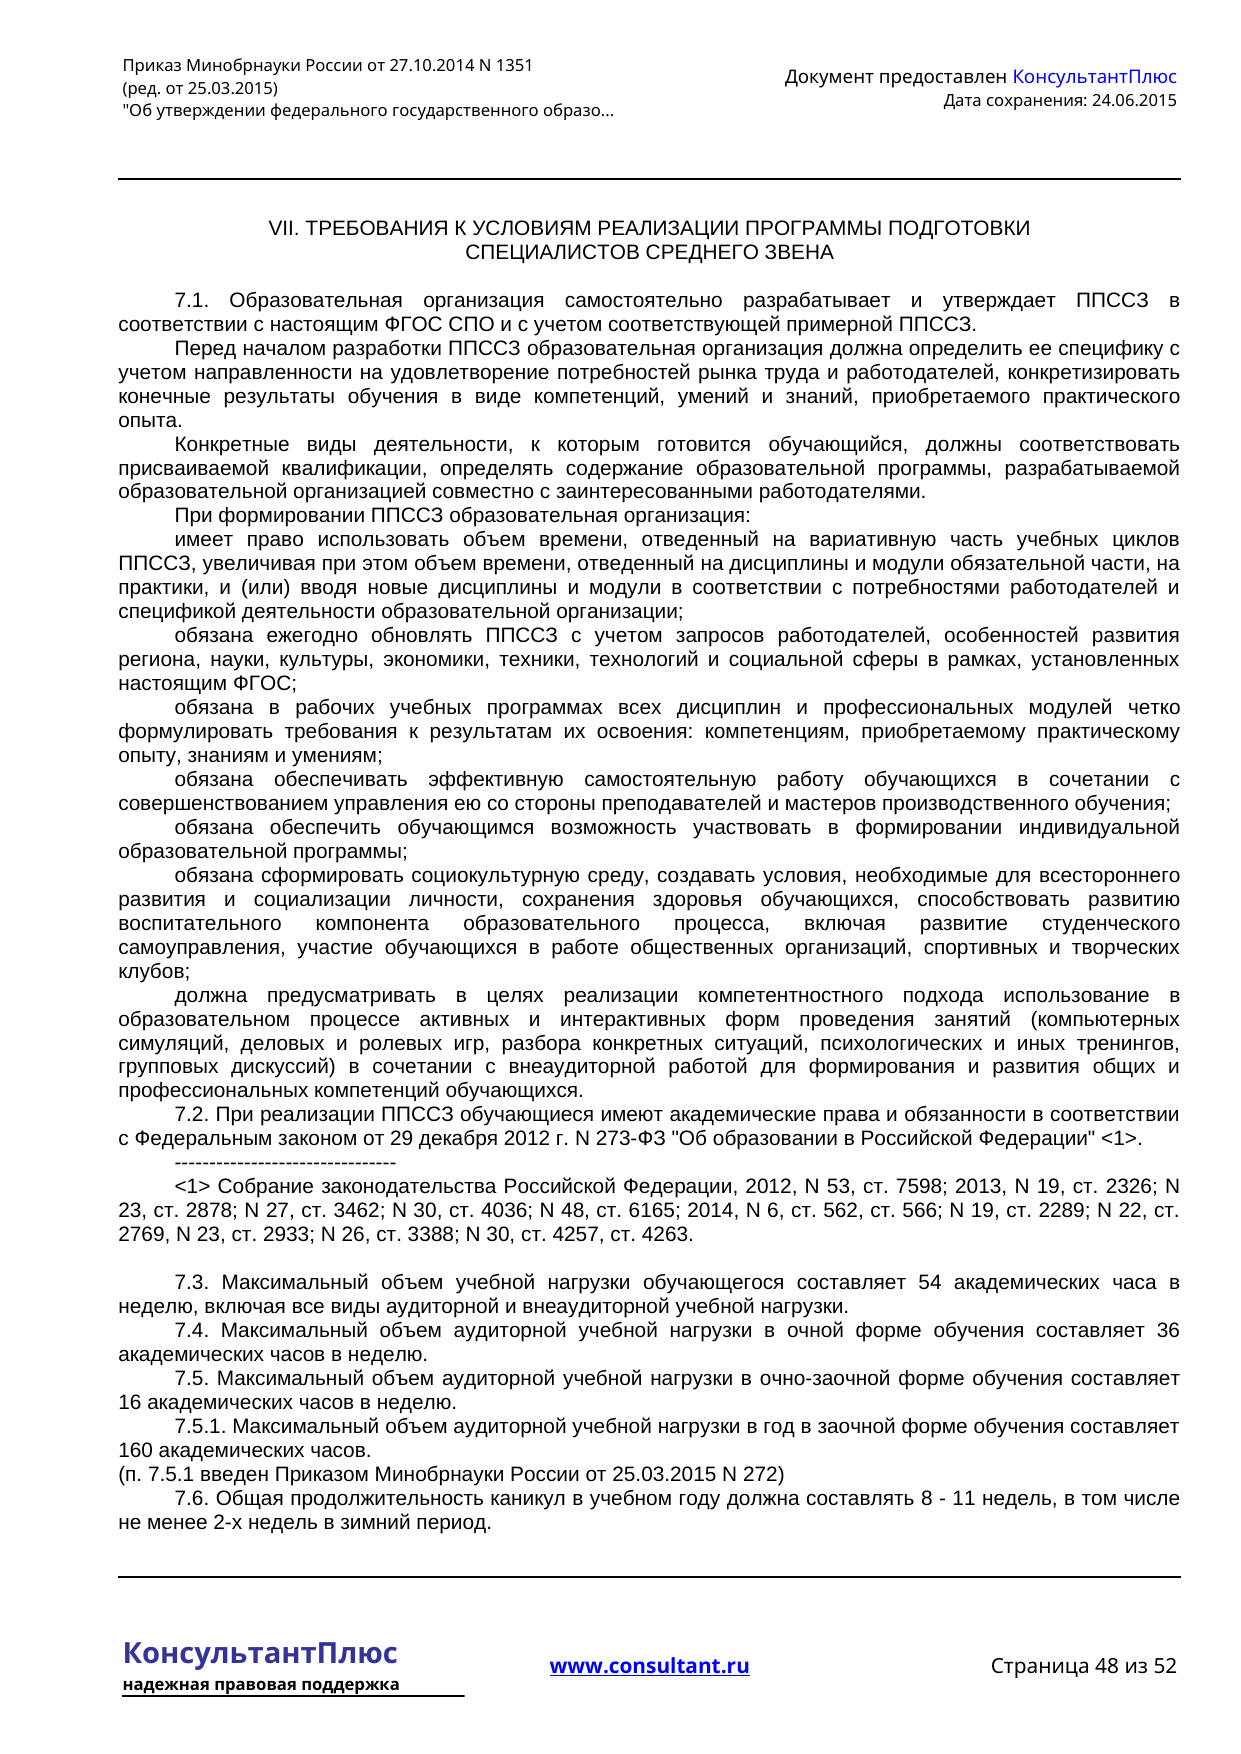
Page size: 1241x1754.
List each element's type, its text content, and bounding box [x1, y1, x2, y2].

list 7.5.1. Максимальный объем аудиторной учебной нагрузки в год в заочной форме обучения составляет 160 академических часов. [118, 1414, 1181, 1462]
list Конкретные виды деятельности, к которым готовится обучающийся, должны соответствовать присваиваемой квалификации, определять содержание образовательной программы, разрабатываемой образовательной организацией совместно с заинтересованными работодателями. [118, 431, 1181, 503]
list Перед началом разработки ППССЗ образовательная организация должна определить ее специфику с учетом направленности на удовлетворение потребностей рынка труда и работодателей, конкретизировать конечные результаты обучения в виде компетенций, умений и знаний, приобретаемого практического опыта. [118, 336, 1181, 431]
list (п. 7.5.1 введен Приказом Минобрнауки России от 25.03.2015 N 272) [118, 1462, 1181, 1486]
list должна предусматривать в целях реализации компетентностного подхода использование в образовательном процессе активных и интерактивных форм проведения занятий (компьютерных симуляций, деловых и ролевых игр, разбора конкретных ситуаций, психологических и иных тренингов, групповых дискуссий) в сочетании с внеаудиторной работой для формирования и развития общих и профессиональных компетенций обучающихся. [118, 982, 1181, 1102]
list 7.6. Общая продолжительность каникул в учебном году должна составлять 8 - 11 недель, в том числе не менее 2-х недель в зимний период. [118, 1486, 1181, 1533]
list обязана ежегодно обновлять ППССЗ с учетом запросов работодателей, особенностей развития региона, науки, культуры, экономики, техники, технологий и социальной сферы в рамках, установленных настоящим ФГОС; [118, 623, 1181, 695]
list VII. ТРЕБОВАНИЯ К УСЛОВИЯМ РЕАЛИЗАЦИИ ПРОГРАММЫ ПОДГОТОВКИ [118, 216, 1181, 240]
list СПЕЦИАЛИСТОВ СРЕДНЕГО ЗВЕНА [118, 240, 1181, 264]
list обязана в рабочих учебных программах всех дисциплин и профессиональных модулей четко формулировать требования к результатам их освоения: компетенциям, приобретаемому практическому опыту, знаниям и умениям; [118, 695, 1181, 767]
list <1> Собрание законодательства Российской Федерации, 2012, N 53, ст. 7598; 2013, N 19, ст. 2326; N 23, ст. 2878; N 27, ст. 3462; N 30, ст. 4036; N 48, ст. 6165; 2014, N 6, ст. 562, ст. 566; N 19, ст. 2289; N 22, ст. 2769, N 23, ст. 2933; N 26, ст. 3388; N 30, ст. 4257, ст. 4263. [118, 1174, 1181, 1246]
list 7.2. При реализации ППССЗ обучающиеся имеют академические права и обязанности в соответствии с Федеральным законом от 29 декабря 2012 г. N 273-ФЗ "Об образовании в Российской Федерации" <1>. [118, 1102, 1181, 1150]
list При формировании ППССЗ образовательная организация: [118, 503, 1181, 527]
list 7.5. Максимальный объем аудиторной учебной нагрузки в очно-заочной форме обучения составляет 16 академических часов в неделю. [118, 1366, 1181, 1414]
list 7.4. Максимальный объем аудиторной учебной нагрузки в очной форме обучения составляет 36 академических часов в неделю. [118, 1318, 1181, 1366]
list 7.1. Образовательная организация самостоятельно разрабатывает и утверждает ППССЗ в соответствии с настоящим ФГОС СПО и с учетом соответствующей примерной ППССЗ. [118, 288, 1181, 336]
list обязана сформировать социокультурную среду, создавать условия, необходимые для всестороннего развития и социализации личности, сохранения здоровья обучающихся, способствовать развитию воспитательного компонента образовательного процесса, включая развитие студенческого самоуправления, участие обучающихся в работе общественных организаций, спортивных и творческих клубов; [118, 863, 1181, 982]
list обязана обеспечить обучающимся возможность участвовать в формировании индивидуальной образовательной программы; [118, 815, 1181, 863]
list обязана обеспечивать эффективную самостоятельную работу обучающихся в сочетании с совершенствованием управления ею со стороны преподавателей и мастеров производственного обучения; [118, 767, 1181, 815]
list имеет право использовать объем времени, отведенный на вариативную часть учебных циклов ППССЗ, увеличивая при этом объем времени, отведенный на дисциплины и модули обязательной части, на практики, и (или) вводя новые дисциплины и модули в соответствии с потребностями работодателей и спецификой деятельности образовательной организации; [118, 527, 1181, 623]
list 7.3. Максимальный объем учебной нагрузки обучающегося составляет 54 академических часа в неделю, включая все виды аудиторной и внеаудиторной учебной нагрузки. [118, 1270, 1181, 1318]
list -------------------------------- [118, 1150, 1181, 1174]
